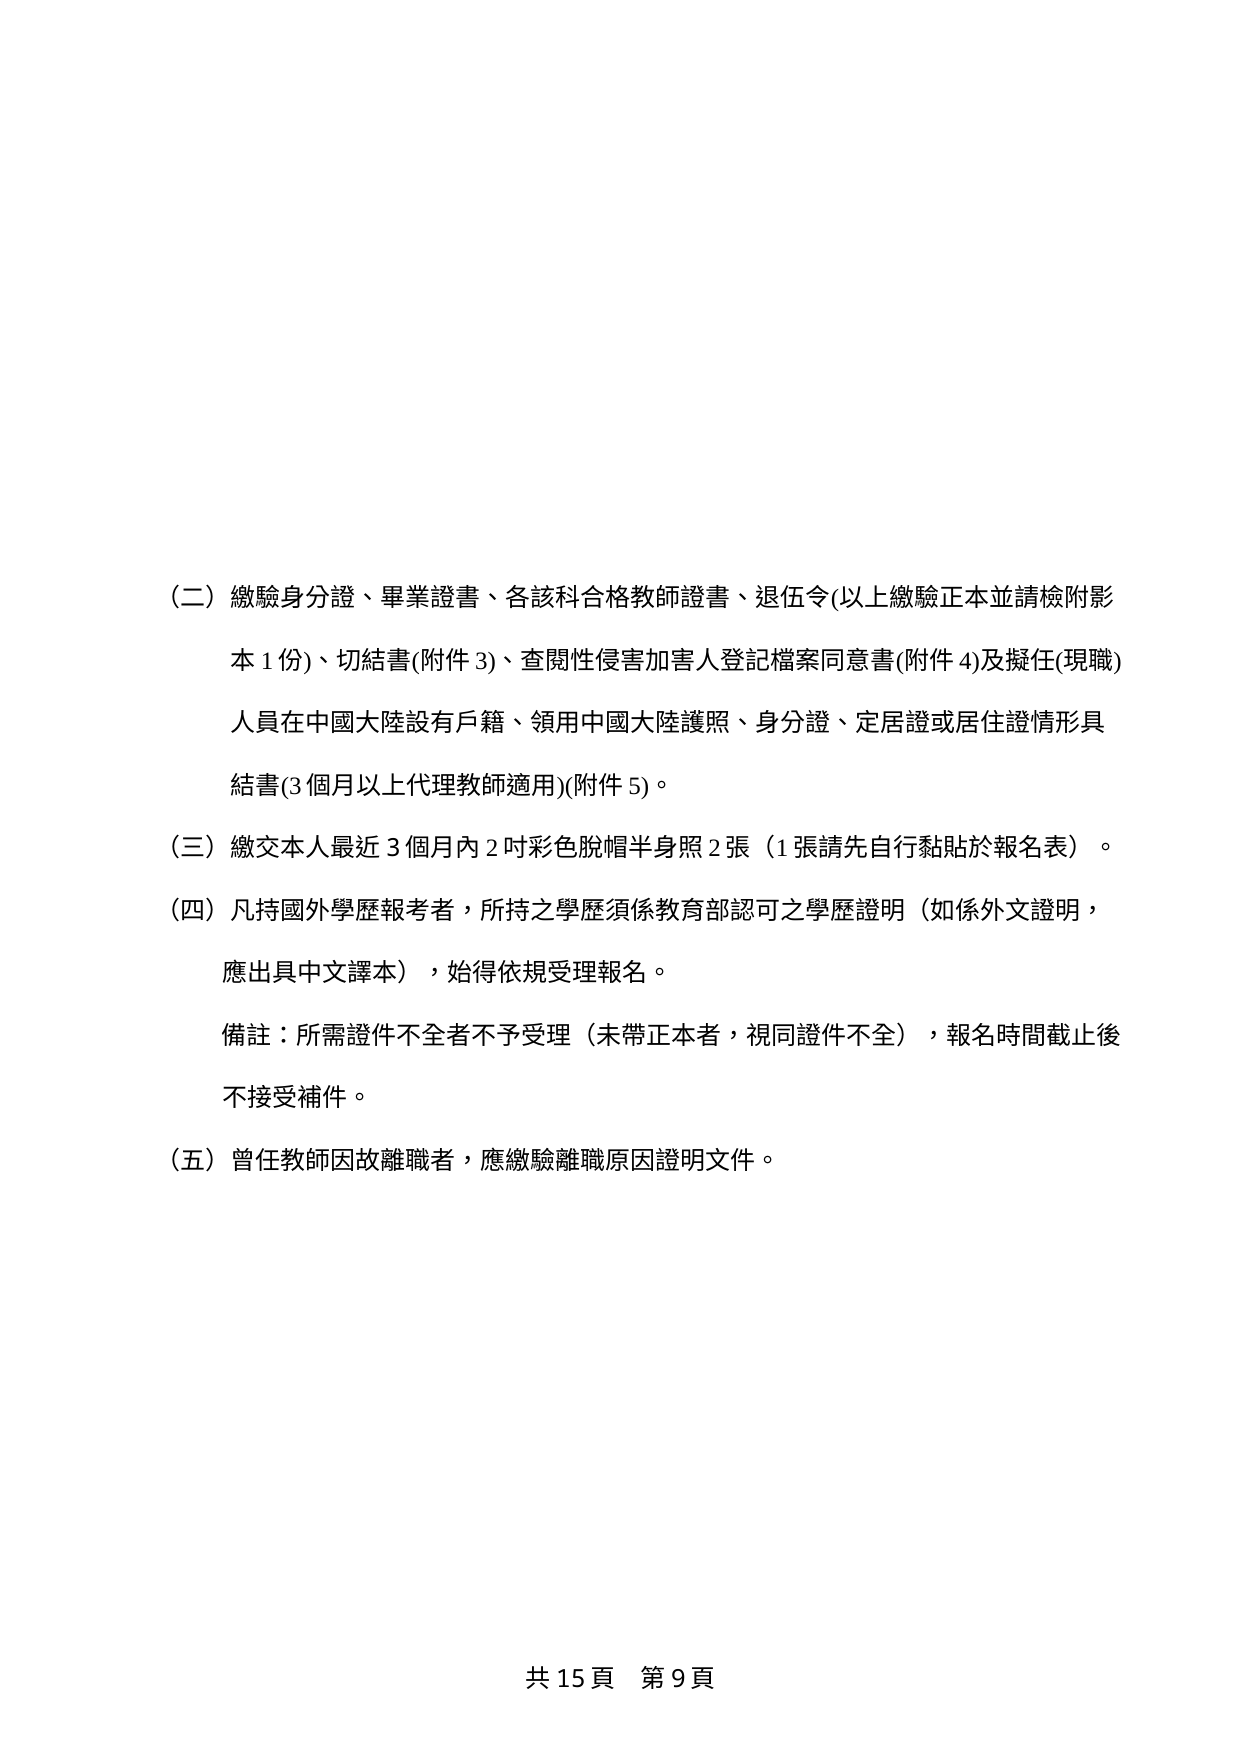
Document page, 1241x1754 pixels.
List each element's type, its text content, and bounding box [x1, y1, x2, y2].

text （二）繳驗身分證、畢業證書、各該科合格教師證書、退伍令(以上繳驗正本並請檢附影本1份)、切結書(附件3)、查閱性侵害加害人登記檔案同意書(附件4)及擬任(現職)人員在中國大陸設有戶籍、領用中國大陸護照、身分證、定居證或居住證情形具結書(3個月以上代理教師適用)(附件5)。 [156, 554, 1123, 804]
text （四）凡持國外學歷報考者，所持之學歷須係教育部認可之學歷證明（如係外文證明，應出具中文譯本），始得依規受理報名。 [156, 867, 1123, 992]
text 備註：所需證件不全者不予受理（未帶正本者，視同證件不全），報名時間截止後不接受補件。 [222, 992, 1123, 1117]
text （五）曾任教師因故離職者，應繳驗離職原因證明文件。 [156, 1117, 1123, 1179]
text （三）繳交本人最近3個月內2吋彩色脫帽半身照2張（1張請先自行黏貼於報名表）。 [156, 804, 1123, 867]
